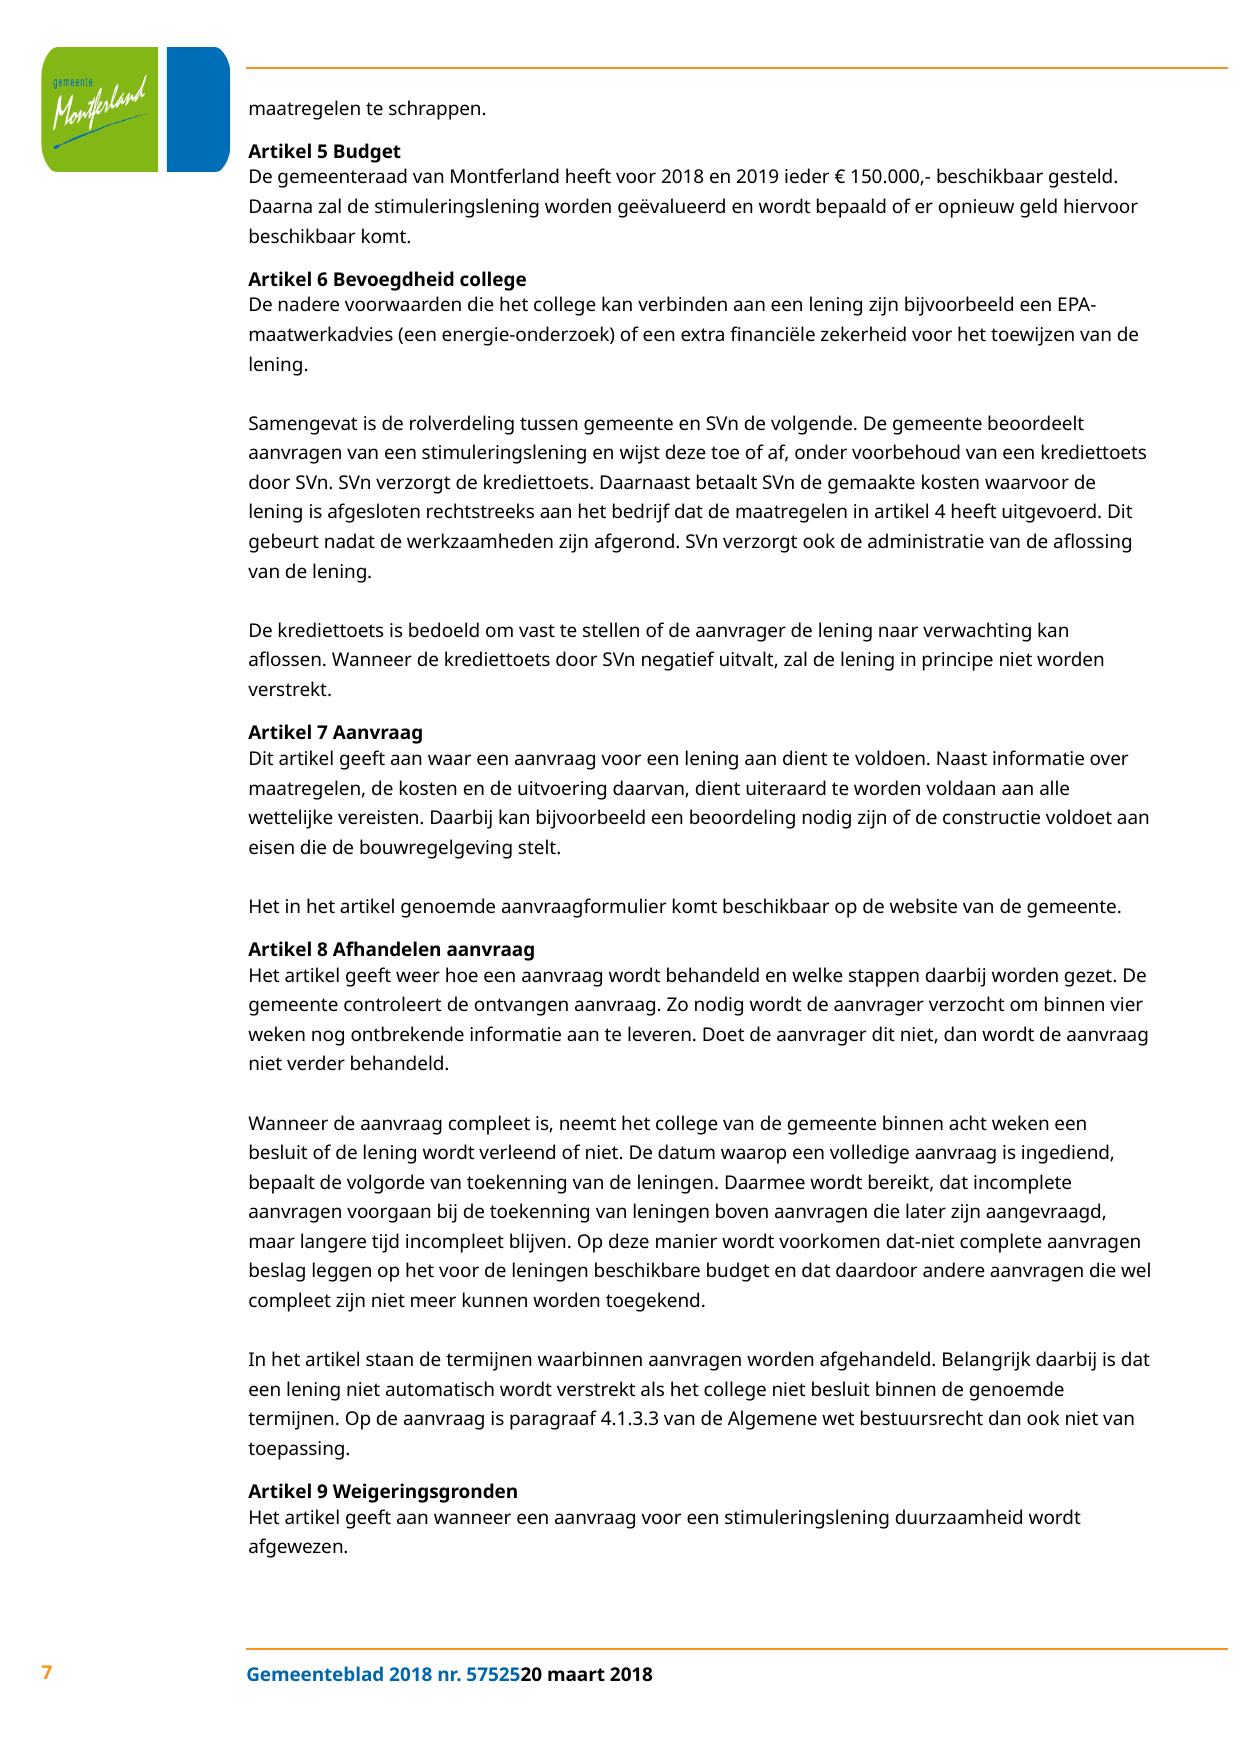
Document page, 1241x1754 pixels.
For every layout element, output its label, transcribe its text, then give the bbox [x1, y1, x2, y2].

picture [41, 47, 231, 172]
text Wanneer de aanvraag compleet is, neemt het college van de gemeente binnen acht weken een besluit of de lening wordt verleend of niet. De datum waarop een volledige aanvraag is ingediend, bepaalt de volgorde van toekenning van de leningen. Daarmee wordt bereikt, dat incomplete aanvragen voorgaan bij de toekenning van leningen boven aanvragen die later zijn aangevraagd, maar langere tijd incompleet blijven. Op deze manier wordt voorkomen dat-niet complete aanvragen beslag leggen op het voor de leningen beschikbare budget en dat daardoor andere aanvragen die wel compleet zijn niet meer kunnen worden toegekend. [248, 1110, 1152, 1313]
text Het artikel geeft aan wanneer een aanvraag voor een stimuleringslening duurzaamheid wordt afgewezen. [248, 1504, 1152, 1559]
text Het artikel geeft weer hoe een aanvraag wordt behandeld en welke stappen daarbij worden gezet. De gemeente controleert de ontvangen aanvraag. Zo nodig wordt de aanvrager verzocht om binnen vier weken nog ontbrekende informatie aan te leveren. Doet de aanvrager dit niet, dan wordt de aanvraag niet verder behandeld. [248, 962, 1152, 1076]
text Het in het artikel genoemde aanvraagformulier komt beschikbaar op de website van de gemeente. [248, 893, 1152, 919]
text Samengevat is de rolverdeling tussen gemeente en SVn de volgende. De gemeente beoordeelt aanvragen van een stimuleringslening en wijst deze toe of af, onder voorbehoud van een krediettoets door SVn. SVn verzorgt de krediettoets. Daarnaast betaalt SVn de gemaakte kosten waarvoor de lening is afgesloten rechtstreeks aan het bedrijf dat de maatregelen in artikel 4 heeft uitgevoerd. Dit gebeurt nadat de werkzaamheden zijn afgerond. SVn verzorgt ook de administratie van de aflossing van de lening. [248, 410, 1152, 584]
text De nadere voorwaarden die het college kan verbinden aan een lening zijn bijvoorbeeld een EPA-maatwerkadvies (een energie-onderzoek) of een extra financiële zekerheid voor het toewijzen van de lening. [248, 292, 1152, 377]
text Artikel 6 Bevoegdheid college [248, 266, 1152, 292]
text maatregelen te schrappen. [248, 95, 1152, 121]
text Artikel 5 Budget [248, 138, 1152, 164]
text Artikel 8 Afhandelen aanvraag [248, 936, 1152, 962]
text Artikel 9 Weigeringsgronden [248, 1478, 1152, 1504]
text Artikel 7 Aanvraag [248, 719, 1152, 745]
text De krediettoets is bedoeld om vast te stellen of de aanvrager de lening naar verwachting kan aflossen. Wanneer de krediettoets door SVn negatief uitvalt, zal de lening in principe niet worden verstrekt. [248, 617, 1152, 702]
text De gemeenteraad van Montferland heeft voor 2018 en 2019 ieder € 150.000,- beschikbaar gesteld. Daarna zal de stimuleringslening worden geëvalueerd en wordt bepaald of er opnieuw geld hiervoor beschikbaar komt. [248, 164, 1152, 248]
text Dit artikel geeft aan waar een aanvraag voor een lening aan dient te voldoen. Naast informatie over maatregelen, de kosten en de uitvoering daarvan, dient uiteraard te worden voldaan aan alle wettelijke vereisten. Daarbij kan bijvoorbeeld een beoordeling nodig zijn of de constructie voldoet aan eisen die de bouwregelgeving stelt. [248, 745, 1152, 859]
text In het artikel staan de termijnen waarbinnen aanvragen worden afgehandeld. Belangrijk daarbij is dat een lening niet automatisch wordt verstrekt als het college niet besluit binnen de genoemde termijnen. Op de aanvraag is paragraaf 4.1.3.3 van de Algemene wet bestuursrecht dan ook niet van toepassing. [248, 1346, 1152, 1461]
